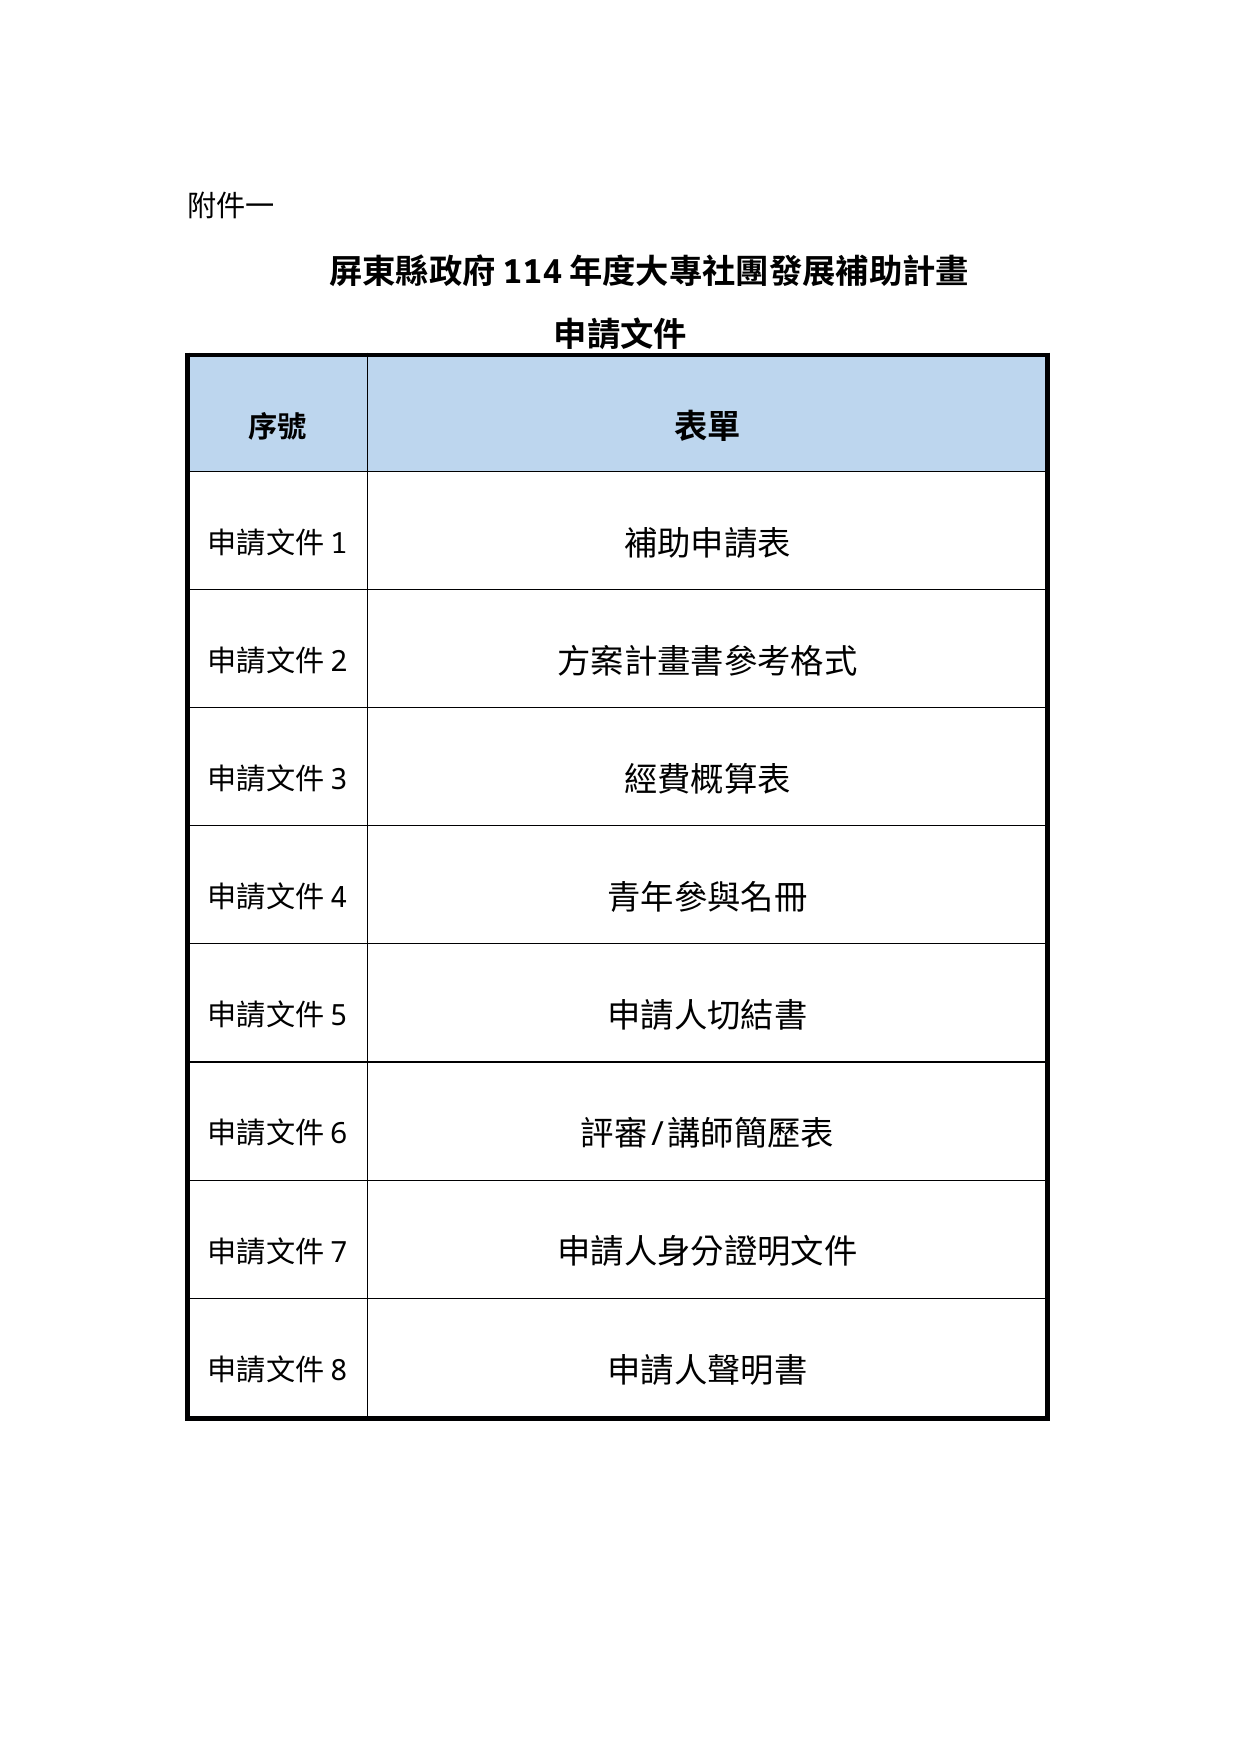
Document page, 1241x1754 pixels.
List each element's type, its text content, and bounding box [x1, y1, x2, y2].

table_cell 申請文件7 [190, 1181, 367, 1298]
table_cell 申請文件4 [190, 826, 367, 943]
table_cell 評審/講師簡歷表 [368, 1063, 1045, 1179]
table_cell 青年參與名冊 [368, 826, 1045, 943]
table_cell 申請人身分證明文件 [368, 1181, 1045, 1298]
table_cell 方案計畫書參考格式 [368, 590, 1045, 707]
table_cell 經費概算表 [368, 708, 1045, 825]
table_header 表單 [368, 357, 1045, 471]
table_cell 申請文件1 [190, 472, 367, 589]
table_cell 申請文件3 [190, 708, 367, 825]
text 附件一 [187, 162, 1053, 224]
text 申請文件 [187, 290, 1053, 353]
table_cell 申請文件8 [190, 1299, 367, 1416]
table_cell 申請文件5 [190, 944, 367, 1061]
table_header 序號 [190, 357, 367, 471]
table_cell 申請文件6 [190, 1063, 367, 1179]
text 屏東縣政府114年度大專社團發展補助計畫 [229, 228, 1053, 290]
table_cell 補助申請表 [368, 472, 1045, 589]
table_cell 申請文件2 [190, 590, 367, 707]
table_cell 申請人聲明書 [368, 1299, 1045, 1416]
table_cell 申請人切結書 [368, 944, 1045, 1061]
